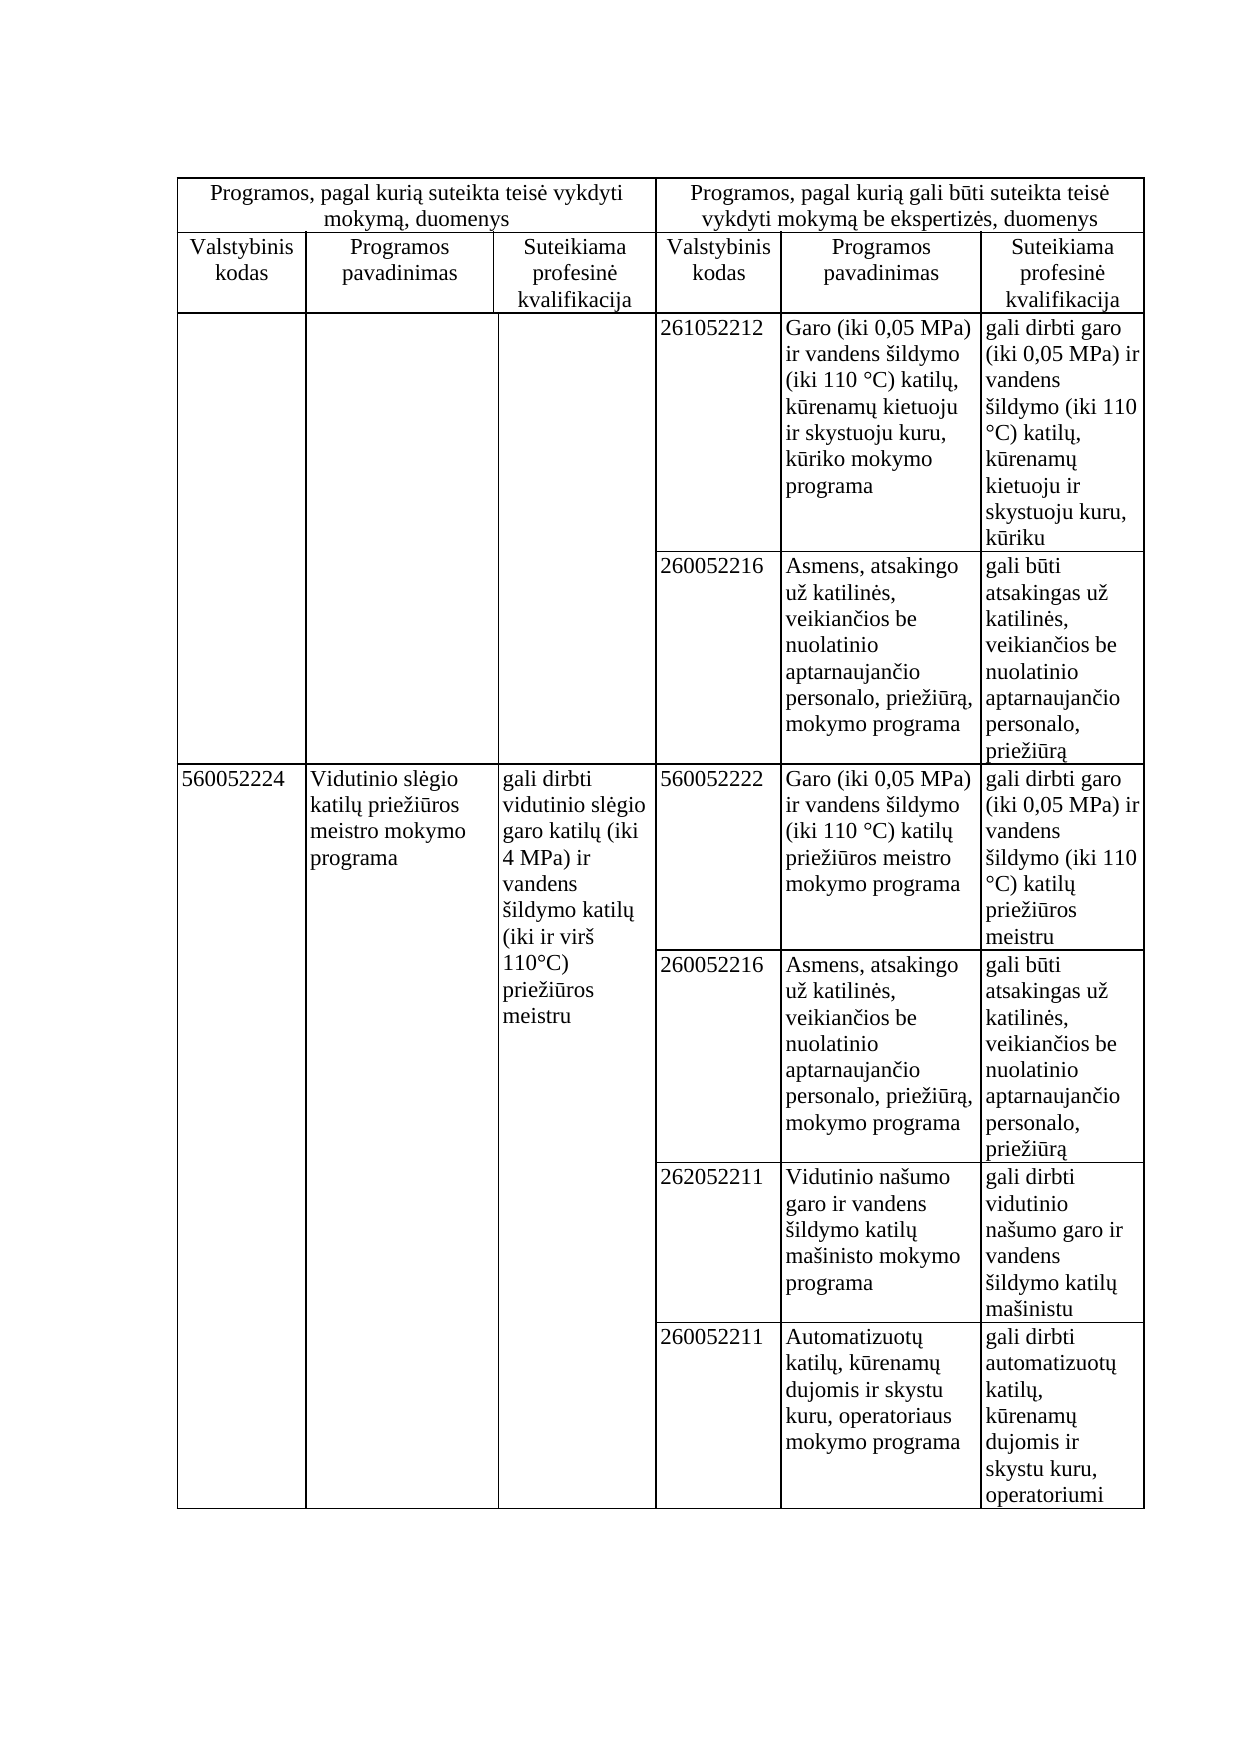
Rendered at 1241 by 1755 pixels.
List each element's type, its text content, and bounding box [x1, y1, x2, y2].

table_cell Valstybinis kodas [178, 233, 305, 312]
table_cell gali dirbti vidutinio slėgio garo katilų (iki 4 MPa) ir vandens šildymo katilų (iki ir virš 110°C) priežiūros meistru [499, 765, 655, 1507]
table_cell [178, 314, 305, 763]
table_cell Vidutinio našumo garo ir vandens šildymo katilų mašinisto mokymo programa [782, 1163, 980, 1321]
table_cell Valstybinis kodas [657, 233, 780, 312]
table_cell [499, 314, 655, 763]
table_cell 262052211 [657, 1163, 780, 1321]
table_cell 260052216 [657, 951, 780, 1162]
table_cell Garo (iki 0,05 MPa) ir vandens šildymo (iki 110 °C) katilų priežiūros meistro mokymo programa [782, 765, 980, 949]
table_cell 560052222 [657, 765, 780, 949]
table_cell Garo (iki 0,05 MPa) ir vandens šildymo (iki 110 °C) katilų, kūrenamų kietuoju ir skystuoju kuru, kūriko mokymo programa [782, 314, 980, 551]
table_cell Asmens, atsakingo už katilinės, veikiančios be nuolatinio aptarnaujančio personalo, priežiūrą, mokymo programa [782, 951, 980, 1162]
table_cell Asmens, atsakingo už katilinės, veikiančios be nuolatinio aptarnaujančio personalo, priežiūrą, mokymo programa [782, 552, 980, 763]
table_cell [307, 314, 498, 763]
table_cell Automatizuotų katilų, kūrenamų dujomis ir skystu kuru, operatoriaus mokymo programa [782, 1323, 980, 1507]
table_cell Programos pavadinimas [307, 233, 493, 312]
table_cell 260052216 [657, 552, 780, 763]
table_cell Programos pavadinimas [782, 233, 980, 312]
table_cell 261052212 [657, 314, 780, 551]
table_cell 560052224 [178, 765, 305, 1507]
table_cell 260052211 [657, 1323, 780, 1507]
table_cell Vidutinio slėgio katilų priežiūros meistro mokymo programa [307, 765, 498, 1507]
